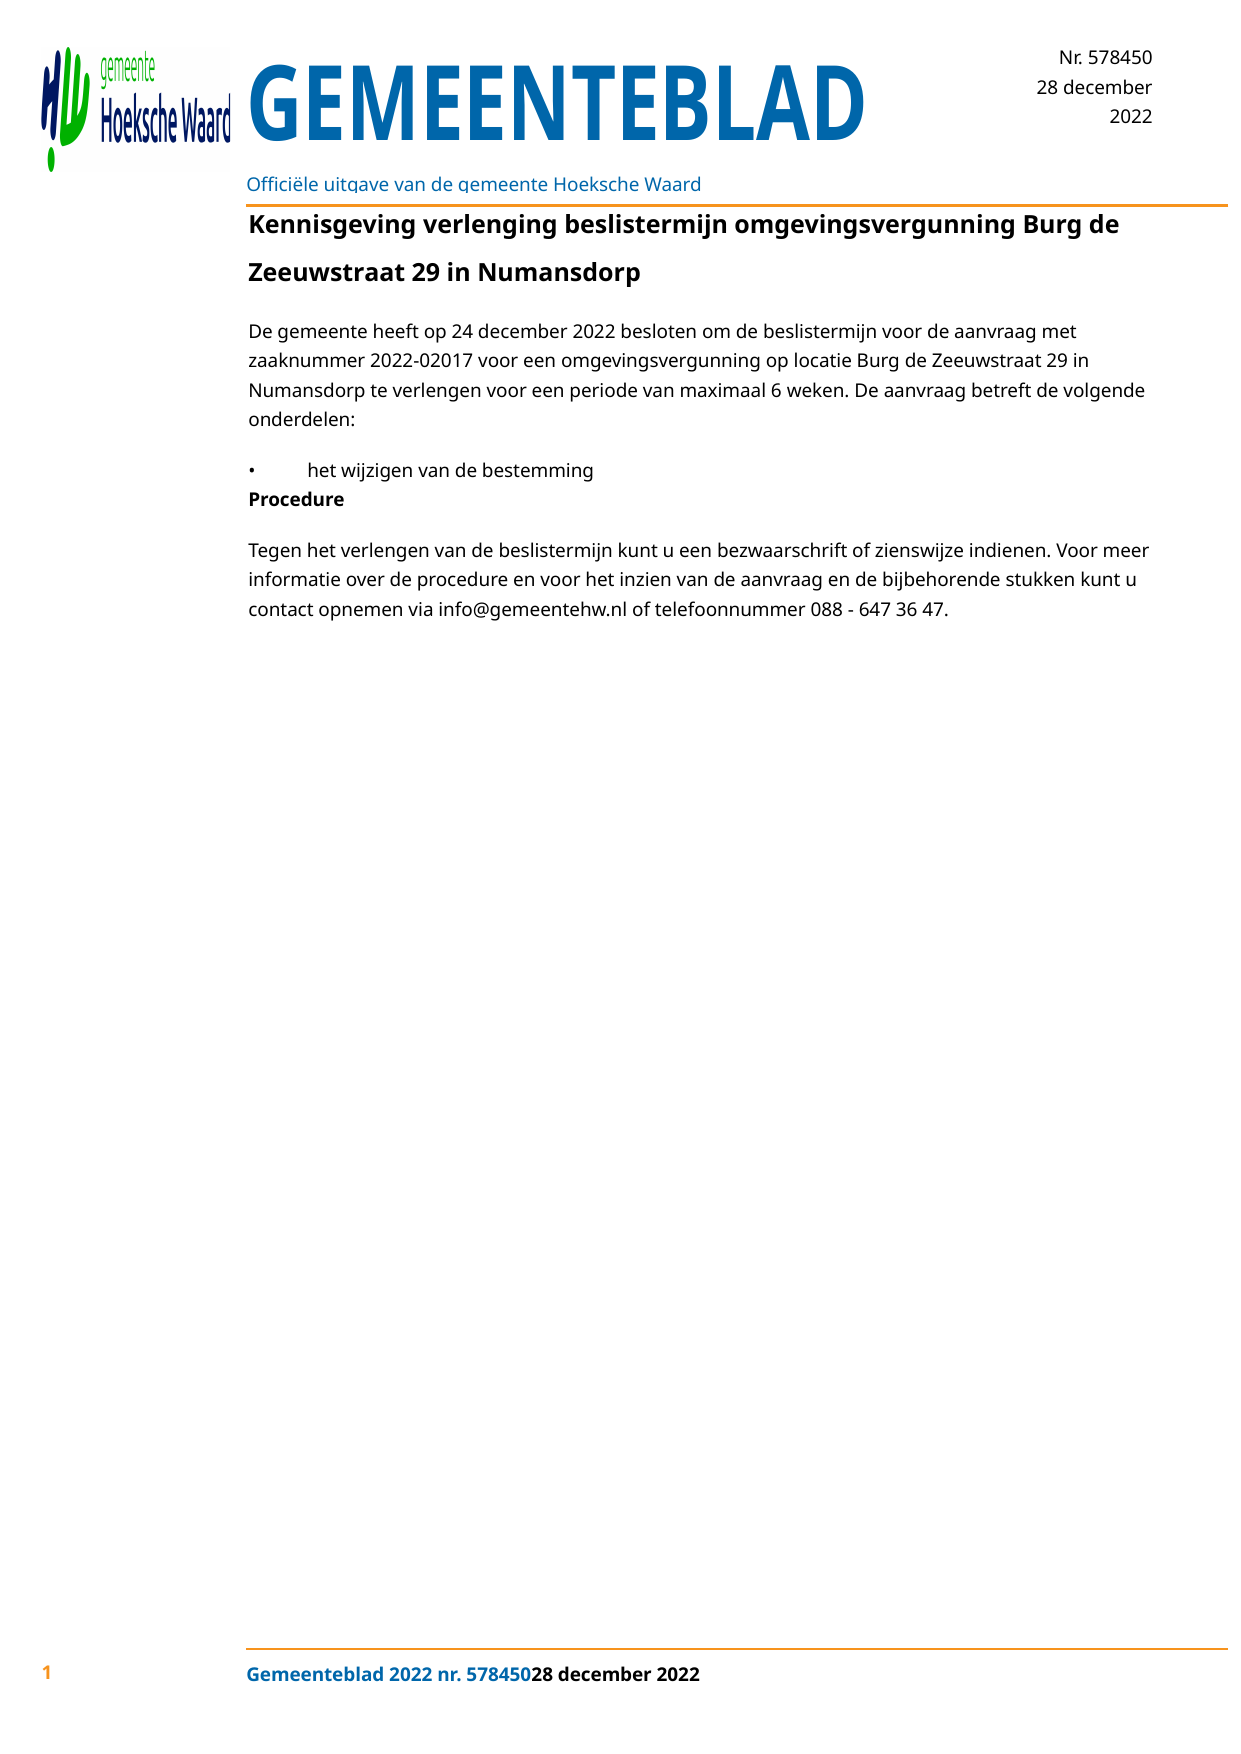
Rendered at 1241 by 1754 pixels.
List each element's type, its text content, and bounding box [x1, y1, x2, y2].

text Tegen het verlengen van de beslistermijn kunt u een bezwaarschrift of zienswijze indienen. Voor meer informatie over de procedure en voor het inzien van de aanvraag en de bijbehorende stukken kunt u contact opnemen via info@gemeentehw.nl of telefoonnummer 088 - 647 36 47. [248, 537, 1152, 622]
picture [41, 47, 231, 172]
list het wijzigen van de bestemming [248, 457, 1152, 483]
text Procedure [248, 487, 1152, 512]
text De gemeente heeft op 24 december 2022 besloten om de beslistermijn voor de aanvraag met zaaknummer 2022-02017 voor een omgevingsvergunning op locatie Burg de Zeeuwstraat 29 in Numansdorp te verlengen voor een periode van maximaal 6 weken. De aanvraag betreft de volgende onderdelen: [248, 318, 1152, 432]
text Kennisgeving verlenging beslistermijn omgevingsvergunning Burg de Zeeuwstraat 29 in Numansdorp [248, 207, 1152, 288]
